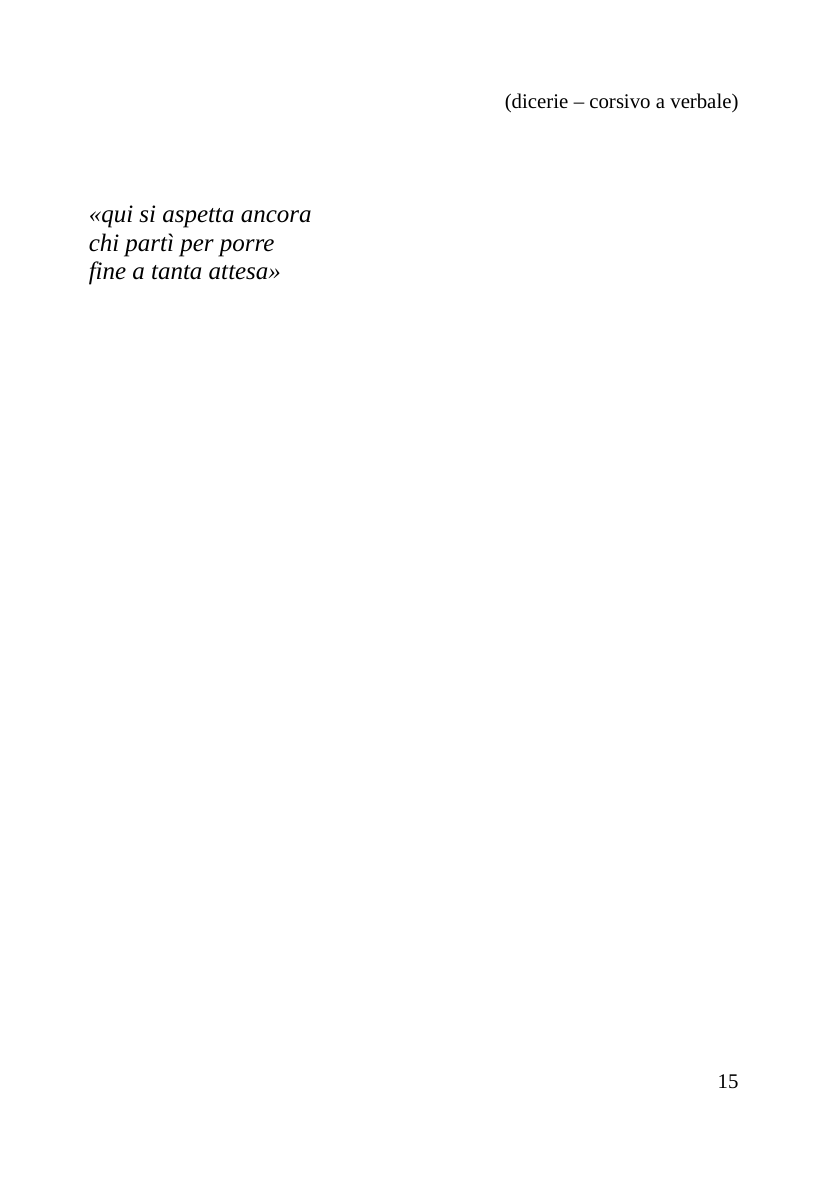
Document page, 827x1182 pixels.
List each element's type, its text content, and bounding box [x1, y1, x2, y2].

text (dicerie – corsivo a verbale) [88, 88, 738, 113]
text chi partì per porre [88, 228, 738, 256]
text fine a tanta attesa» [88, 256, 738, 285]
text «qui si aspetta ancora [88, 199, 738, 228]
